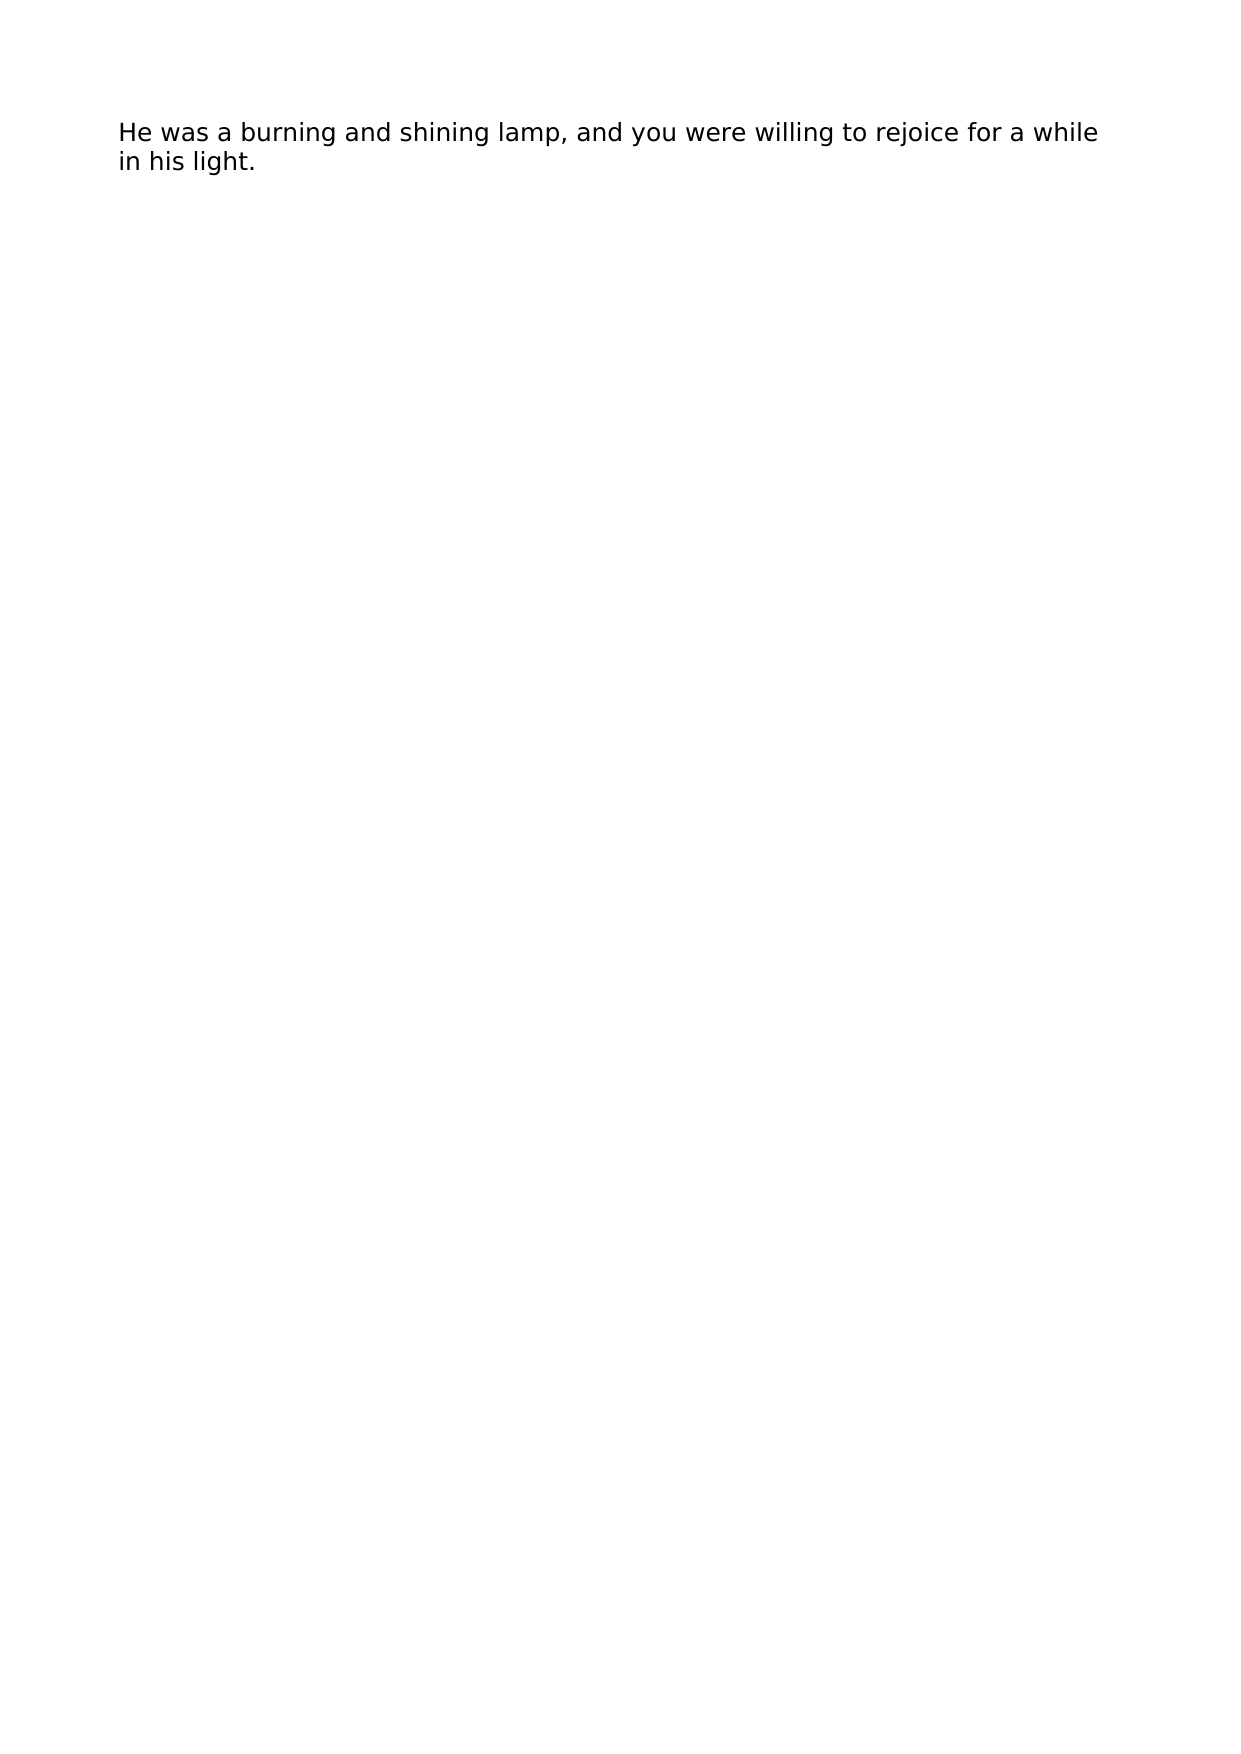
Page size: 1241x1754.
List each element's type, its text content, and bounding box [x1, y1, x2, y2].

text He was a burning and shining lamp, and you were willing to rejoice for a while in his light. [118, 118, 1122, 176]
